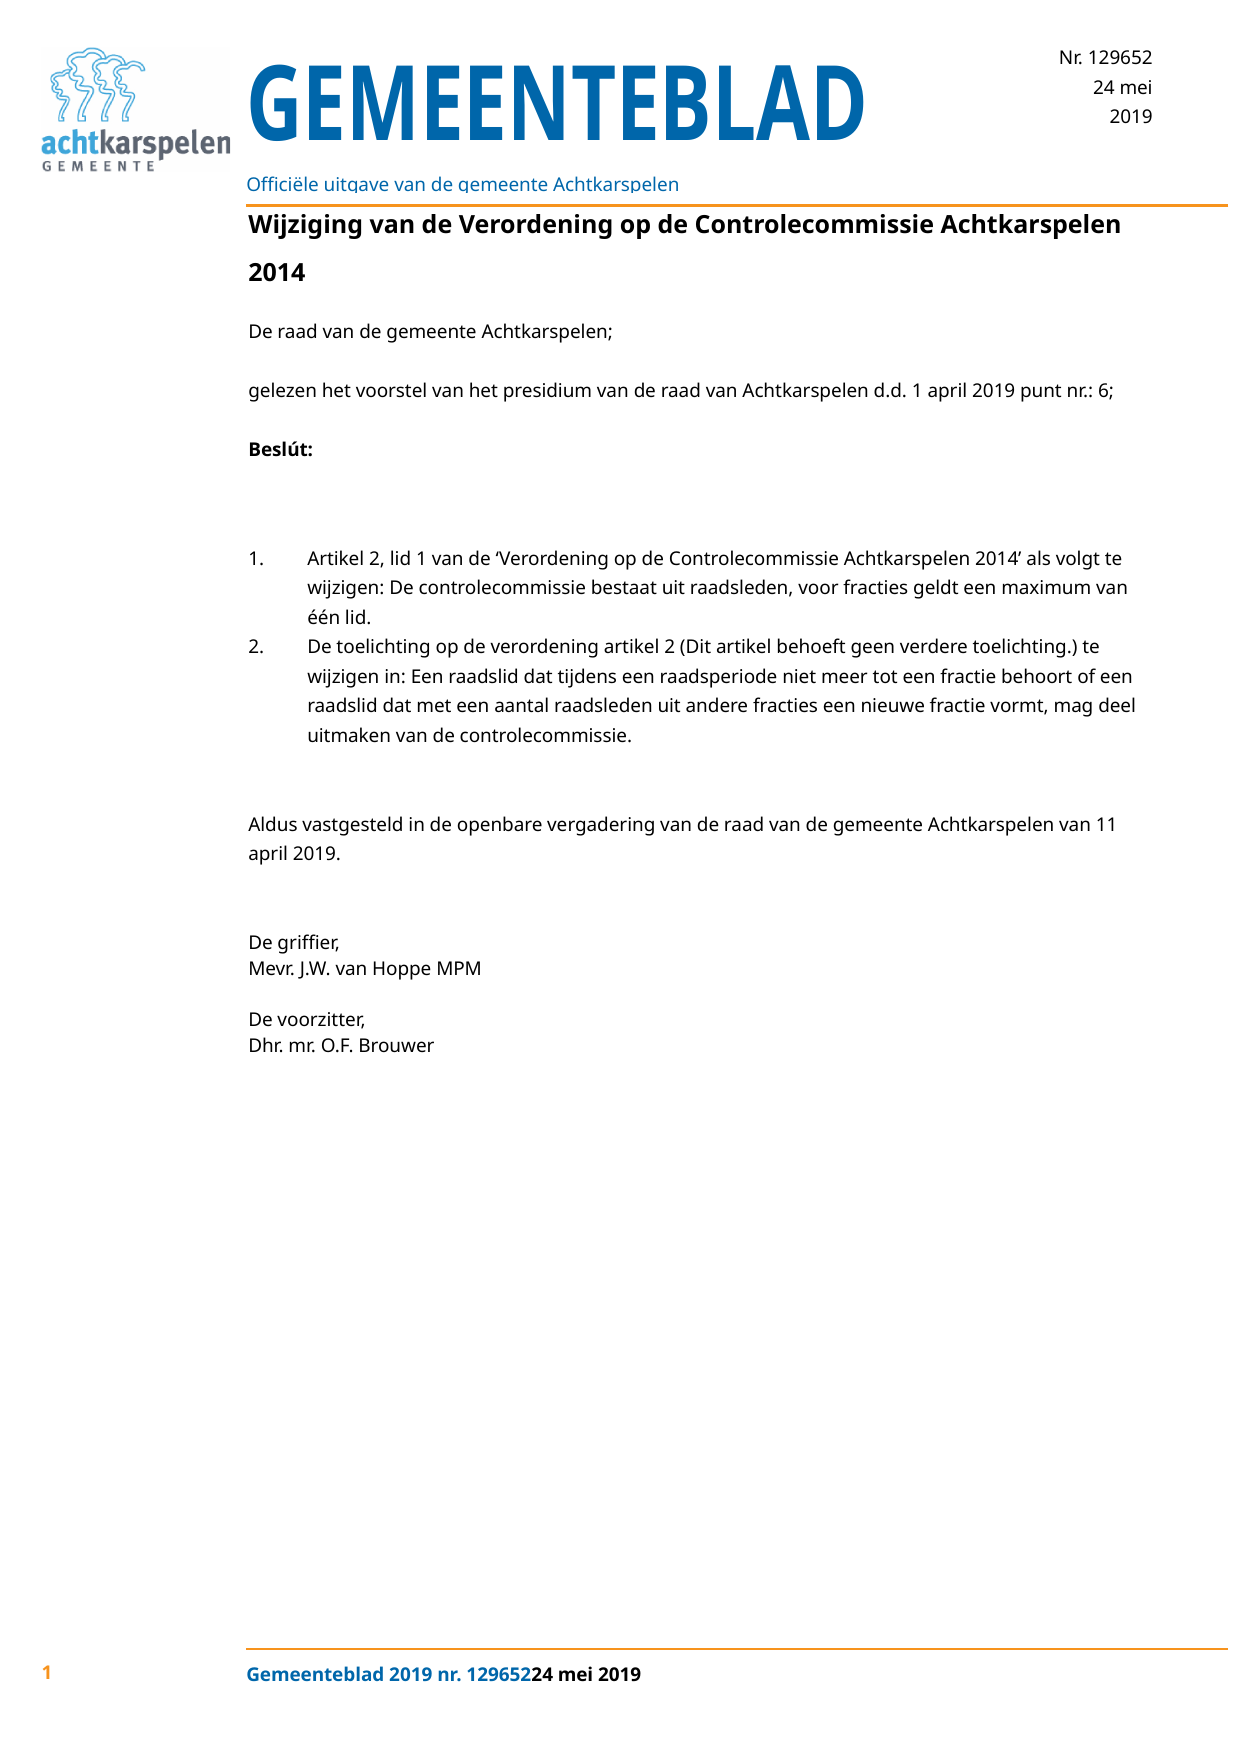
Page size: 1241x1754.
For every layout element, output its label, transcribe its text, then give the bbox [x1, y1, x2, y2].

text De voorzitter, [248, 1006, 1152, 1032]
picture [41, 47, 231, 172]
list De toelichting op de verordening artikel 2 (Dit artikel behoeft geen verdere toelichting.) te wijzigen in: Een raadslid dat tijdens een raadsperiode niet meer tot een fractie behoort of een raadslid dat met een aantal raadsleden uit andere fracties een nieuwe fractie vormt, mag deel uitmaken van de controlecommissie. [248, 633, 1152, 748]
list Artikel 2, lid 1 van de ‘Verordening op de Controlecommissie Achtkarspelen 2014’ als volgt te wijzigen: De controlecommissie bestaat uit raadsleden, voor fracties geldt een maximum van één lid. [248, 545, 1152, 629]
text De raad van de gemeente Achtkarspelen; [248, 318, 1152, 344]
text Mevr. J.W. van Hoppe MPM [248, 955, 1152, 981]
text Wijziging van de Verordening op de Controlecommissie Achtkarspelen 2014 [248, 207, 1152, 288]
text Beslút: [248, 436, 1152, 462]
text gelezen het voorstel van het presidium van de raad van Achtkarspelen d.d. 1 april 2019 punt nr.: 6; [248, 377, 1152, 403]
text Aldus vastgesteld in de openbare vergadering van de raad van de gemeente Achtkarspelen van 11 april 2019. [248, 811, 1152, 866]
text De griffier, [248, 929, 1152, 955]
text Dhr. mr. O.F. Brouwer [248, 1032, 1152, 1058]
